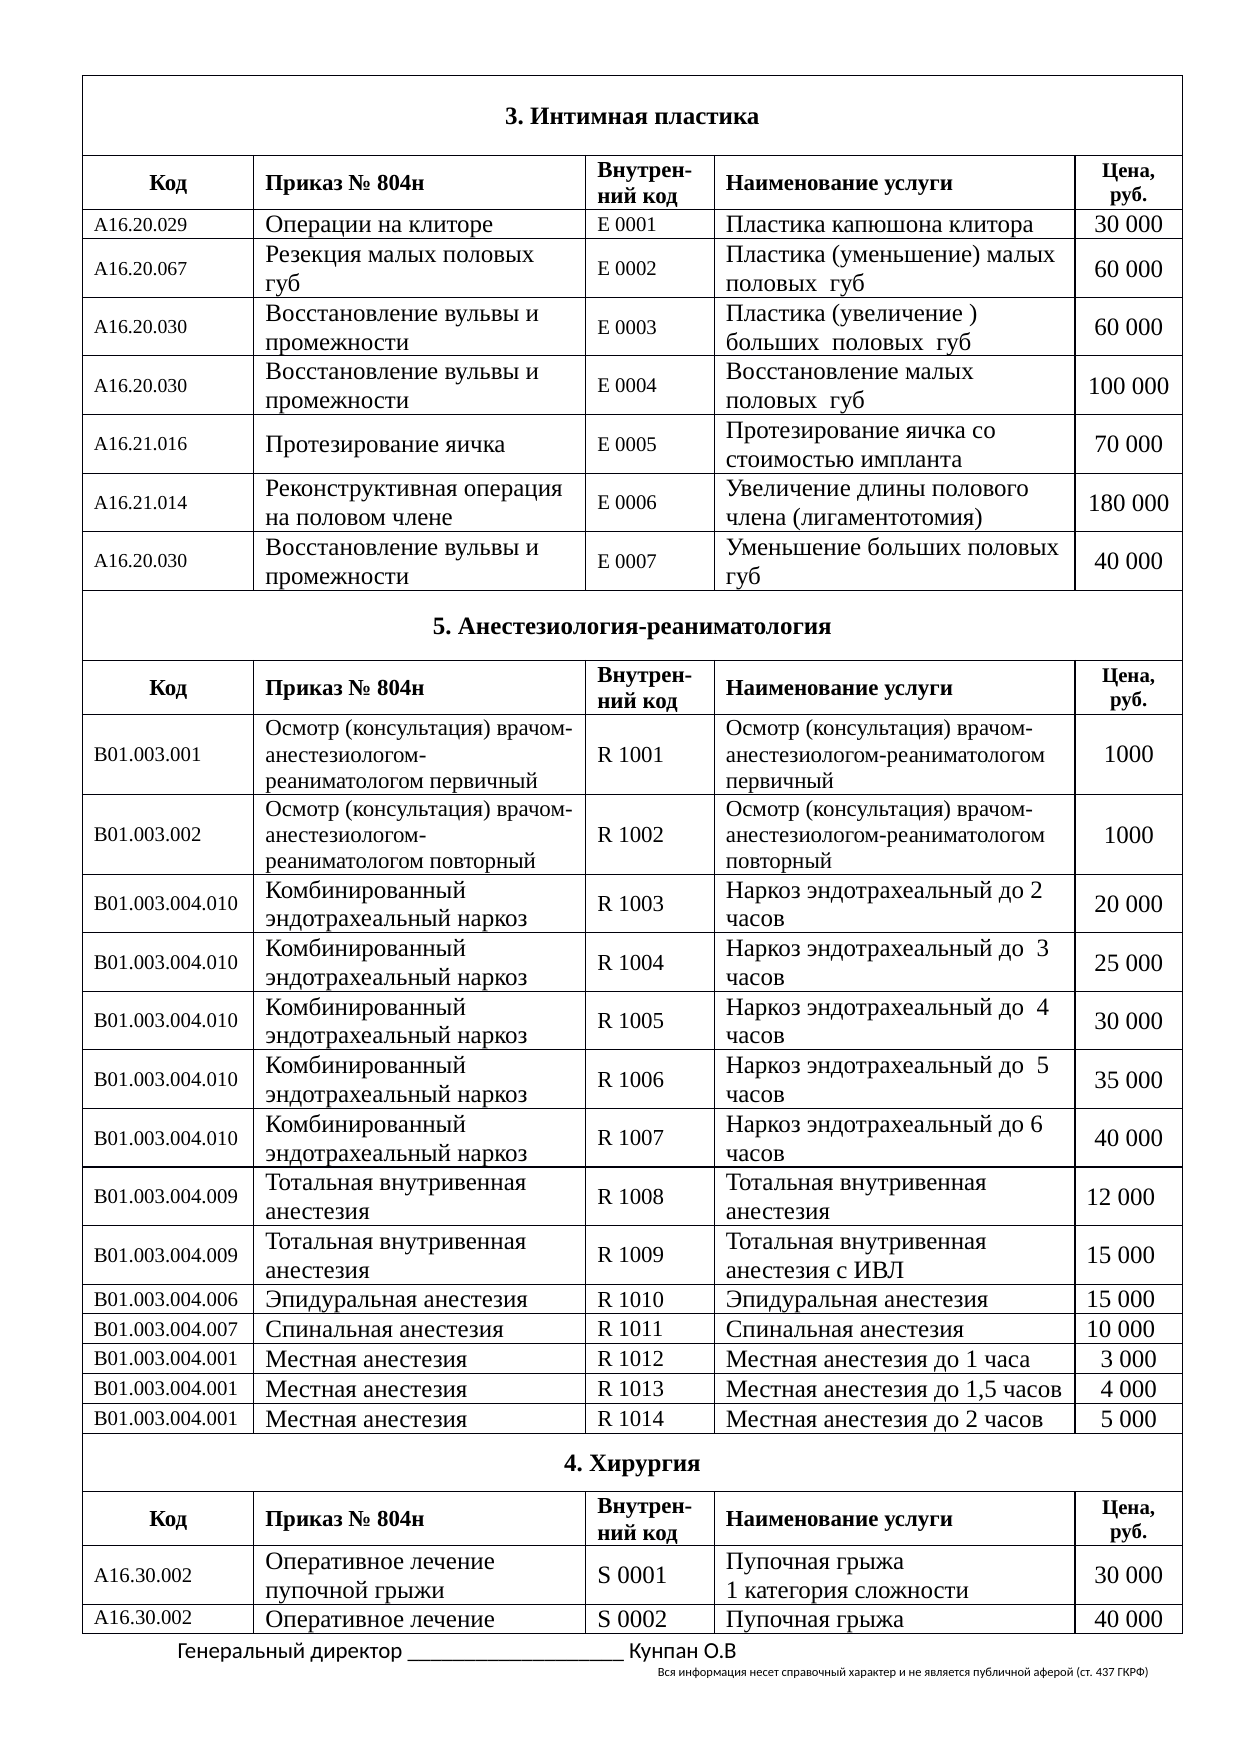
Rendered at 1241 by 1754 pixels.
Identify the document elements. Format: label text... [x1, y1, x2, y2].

table_cell Наименование услуги [715, 1492, 1074, 1545]
table_cell Пластика капюшона клитора [715, 210, 1074, 238]
table_cell Внутрен-ний код [586, 1492, 714, 1545]
table_cell Комбинированный эндотрахеальный наркоз [254, 875, 585, 932]
table_cell Комбинированный эндотрахеальный наркоз [254, 992, 585, 1049]
table_cell R 1006 [586, 1050, 714, 1108]
table_cell В01.003.004.010 [83, 1109, 253, 1166]
table_cell R 1013 [586, 1374, 714, 1403]
table_cell Наркоз эндотрахеальный до 3 часов [715, 933, 1074, 991]
table_cell В01.003.004.009 [83, 1168, 253, 1225]
table_cell R 1002 [586, 795, 714, 874]
table_cell Наименование услуги [715, 156, 1074, 208]
table_cell А16.20.030 [83, 298, 253, 355]
table_cell Е 0004 [586, 356, 714, 414]
table_cell Эпидуральная анестезия [254, 1285, 585, 1313]
table_cell 3 000 [1076, 1344, 1182, 1373]
table_cell 35 000 [1076, 1050, 1182, 1108]
table_cell R 1014 [586, 1404, 714, 1432]
table_cell R 1003 [586, 875, 714, 932]
table_cell S 0001 [586, 1546, 714, 1603]
table_cell R 1012 [586, 1344, 714, 1373]
table_cell 3. Интимная пластика [83, 76, 1182, 155]
table_cell Наименование услуги [715, 661, 1074, 713]
table_cell Восстановление вульвы и промежности [254, 298, 585, 355]
table_cell Резекция малых половых губ [254, 239, 585, 297]
table_cell Восстановление вульвы и промежности [254, 356, 585, 414]
table_cell Комбинированный эндотрахеальный наркоз [254, 1050, 585, 1108]
table_cell В01.003.004.001 [83, 1374, 253, 1403]
table_cell Восстановление малых половых губ [715, 356, 1074, 414]
table_cell Протезирование яичка [254, 415, 585, 472]
table_cell 20 000 [1076, 875, 1182, 932]
table_cell 40 000 [1076, 1605, 1182, 1633]
table_cell Приказ № 804н [254, 156, 585, 208]
table_cell 30 000 [1076, 992, 1182, 1049]
table_cell Эпидуральная анестезия [715, 1285, 1074, 1313]
table_cell 15 000 [1076, 1226, 1182, 1283]
table_cell 25 000 [1076, 933, 1182, 991]
table_cell Приказ № 804н [254, 661, 585, 713]
table_cell 40 000 [1076, 532, 1182, 589]
table_cell 30 000 [1076, 1546, 1182, 1603]
table_cell Пупочная грыжа 1 категория сложности [715, 1546, 1074, 1603]
table_cell 4. Хирургия [83, 1434, 1182, 1491]
table_cell Местная анестезия до 1,5 часов [715, 1374, 1074, 1403]
table_cell R 1007 [586, 1109, 714, 1166]
table_cell Цена, руб. [1076, 661, 1182, 713]
table_cell Операции на клиторе [254, 210, 585, 238]
table_cell А16.21.014 [83, 474, 253, 531]
table_cell Наркоз эндотрахеальный до 2 часов [715, 875, 1074, 932]
table_cell Осмотр (консультация) врачом-анестезиологом-реаниматологом повторный [254, 795, 585, 874]
table_cell Местная анестезия до 2 часов [715, 1404, 1074, 1432]
table_cell Тотальная внутривенная анестезия [254, 1168, 585, 1225]
table_cell 5 000 [1076, 1404, 1182, 1432]
table_cell А16.20.030 [83, 356, 253, 414]
table_cell Е 0006 [586, 474, 714, 531]
table_cell S 0002 [586, 1605, 714, 1633]
table_cell Оперативное лечение пупочной грыжи [254, 1546, 585, 1603]
table_cell 100 000 [1076, 356, 1182, 414]
table_cell Спинальная анестезия [254, 1314, 585, 1343]
table_cell Тотальная внутривенная анестезия с ИВЛ [715, 1226, 1074, 1283]
table_cell R 1001 [586, 715, 714, 793]
table_cell 5. Анестезиология-реаниматология [83, 591, 1182, 660]
table_cell Внутрен-ний код [586, 661, 714, 713]
table_cell 30 000 [1076, 210, 1182, 238]
table_cell Наркоз эндотрахеальный до 4 часов [715, 992, 1074, 1049]
table_cell 12 000 [1076, 1168, 1182, 1225]
table_cell R 1005 [586, 992, 714, 1049]
table_cell 60 000 [1076, 298, 1182, 355]
table_cell Е 0005 [586, 415, 714, 472]
table_cell 40 000 [1076, 1109, 1182, 1166]
table_cell В01.003.004.010 [83, 1050, 253, 1108]
table_cell А16.21.016 [83, 415, 253, 472]
table_cell Цена, руб. [1076, 1492, 1182, 1545]
table_cell Осмотр (консультация) врачом-анестезиологом-реаниматологом первичный [254, 715, 585, 793]
table_cell Пластика (уменьшение) малых половых губ [715, 239, 1074, 297]
table_cell А16.30.002 [83, 1605, 253, 1633]
table_cell Осмотр (консультация) врачом-анестезиологом-реаниматологом повторный [715, 795, 1074, 874]
table_cell 15 000 [1076, 1285, 1182, 1313]
table_cell А16.20.029 [83, 210, 253, 238]
table_cell Увеличение длины полового члена (лигаментотомия) [715, 474, 1074, 531]
table_cell Местная анестезия до 1 часа [715, 1344, 1074, 1373]
table_cell В01.003.004.010 [83, 875, 253, 932]
table_cell Спинальная анестезия [715, 1314, 1074, 1343]
table_cell Местная анестезия [254, 1344, 585, 1373]
table_cell Оперативное лечение [254, 1605, 585, 1633]
table_cell Уменьшение больших половых губ [715, 532, 1074, 589]
table_cell В01.003.004.010 [83, 992, 253, 1049]
table_cell Осмотр (консультация) врачом-анестезиологом-реаниматологом первичный [715, 715, 1074, 793]
table_cell Код [83, 156, 253, 208]
table_cell 180 000 [1076, 474, 1182, 531]
table_cell Комбинированный эндотрахеальный наркоз [254, 1109, 585, 1166]
table_cell Цена, руб. [1076, 156, 1182, 208]
table_cell 60 000 [1076, 239, 1182, 297]
table_cell R 1010 [586, 1285, 714, 1313]
table_cell 1000 [1076, 795, 1182, 874]
table_cell Местная анестезия [254, 1374, 585, 1403]
table_cell Внутрен-ний код [586, 156, 714, 208]
table_cell В01.003.004.001 [83, 1404, 253, 1432]
table_cell Е 0007 [586, 532, 714, 589]
table_cell Е 0001 [586, 210, 714, 238]
table_cell R 1011 [586, 1314, 714, 1343]
table_cell 4 000 [1076, 1374, 1182, 1403]
table_cell 1000 [1076, 715, 1182, 793]
table_cell R 1008 [586, 1168, 714, 1225]
table_cell А16.20.030 [83, 532, 253, 589]
table_cell Восстановление вульвы и промежности [254, 532, 585, 589]
table_cell Реконструктивная операция на половом члене [254, 474, 585, 531]
table_cell Комбинированный эндотрахеальный наркоз [254, 933, 585, 991]
table_cell В01.003.004.007 [83, 1314, 253, 1343]
table_cell Наркоз эндотрахеальный до 6 часов [715, 1109, 1074, 1166]
table_cell В01.003.004.001 [83, 1344, 253, 1373]
table_cell А16.20.067 [83, 239, 253, 297]
table_cell Местная анестезия [254, 1404, 585, 1432]
table_cell Пластика (увеличение ) больших половых губ [715, 298, 1074, 355]
table_cell 10 000 [1076, 1314, 1182, 1343]
table_cell Пупочная грыжа [715, 1605, 1074, 1633]
table_cell Е 0002 [586, 239, 714, 297]
table_cell B01.003.002 [83, 795, 253, 874]
table_cell Код [83, 1492, 253, 1545]
table_cell Тотальная внутривенная анестезия [715, 1168, 1074, 1225]
table_cell В01.003.004.009 [83, 1226, 253, 1283]
table_cell В01.003.004.006 [83, 1285, 253, 1313]
table_cell R 1009 [586, 1226, 714, 1283]
table_cell 70 000 [1076, 415, 1182, 472]
table_cell Код [83, 661, 253, 713]
table_cell В01.003.004.010 [83, 933, 253, 991]
table_cell Тотальная внутривенная анестезия [254, 1226, 585, 1283]
table_cell R 1004 [586, 933, 714, 991]
table_cell B01.003.001 [83, 715, 253, 793]
table_cell Е 0003 [586, 298, 714, 355]
table_cell Приказ № 804н [254, 1492, 585, 1545]
table_cell Протезирование яичка со стоимостью импланта [715, 415, 1074, 472]
table_cell А16.30.002 [83, 1546, 253, 1603]
table_cell Наркоз эндотрахеальный до 5 часов [715, 1050, 1074, 1108]
